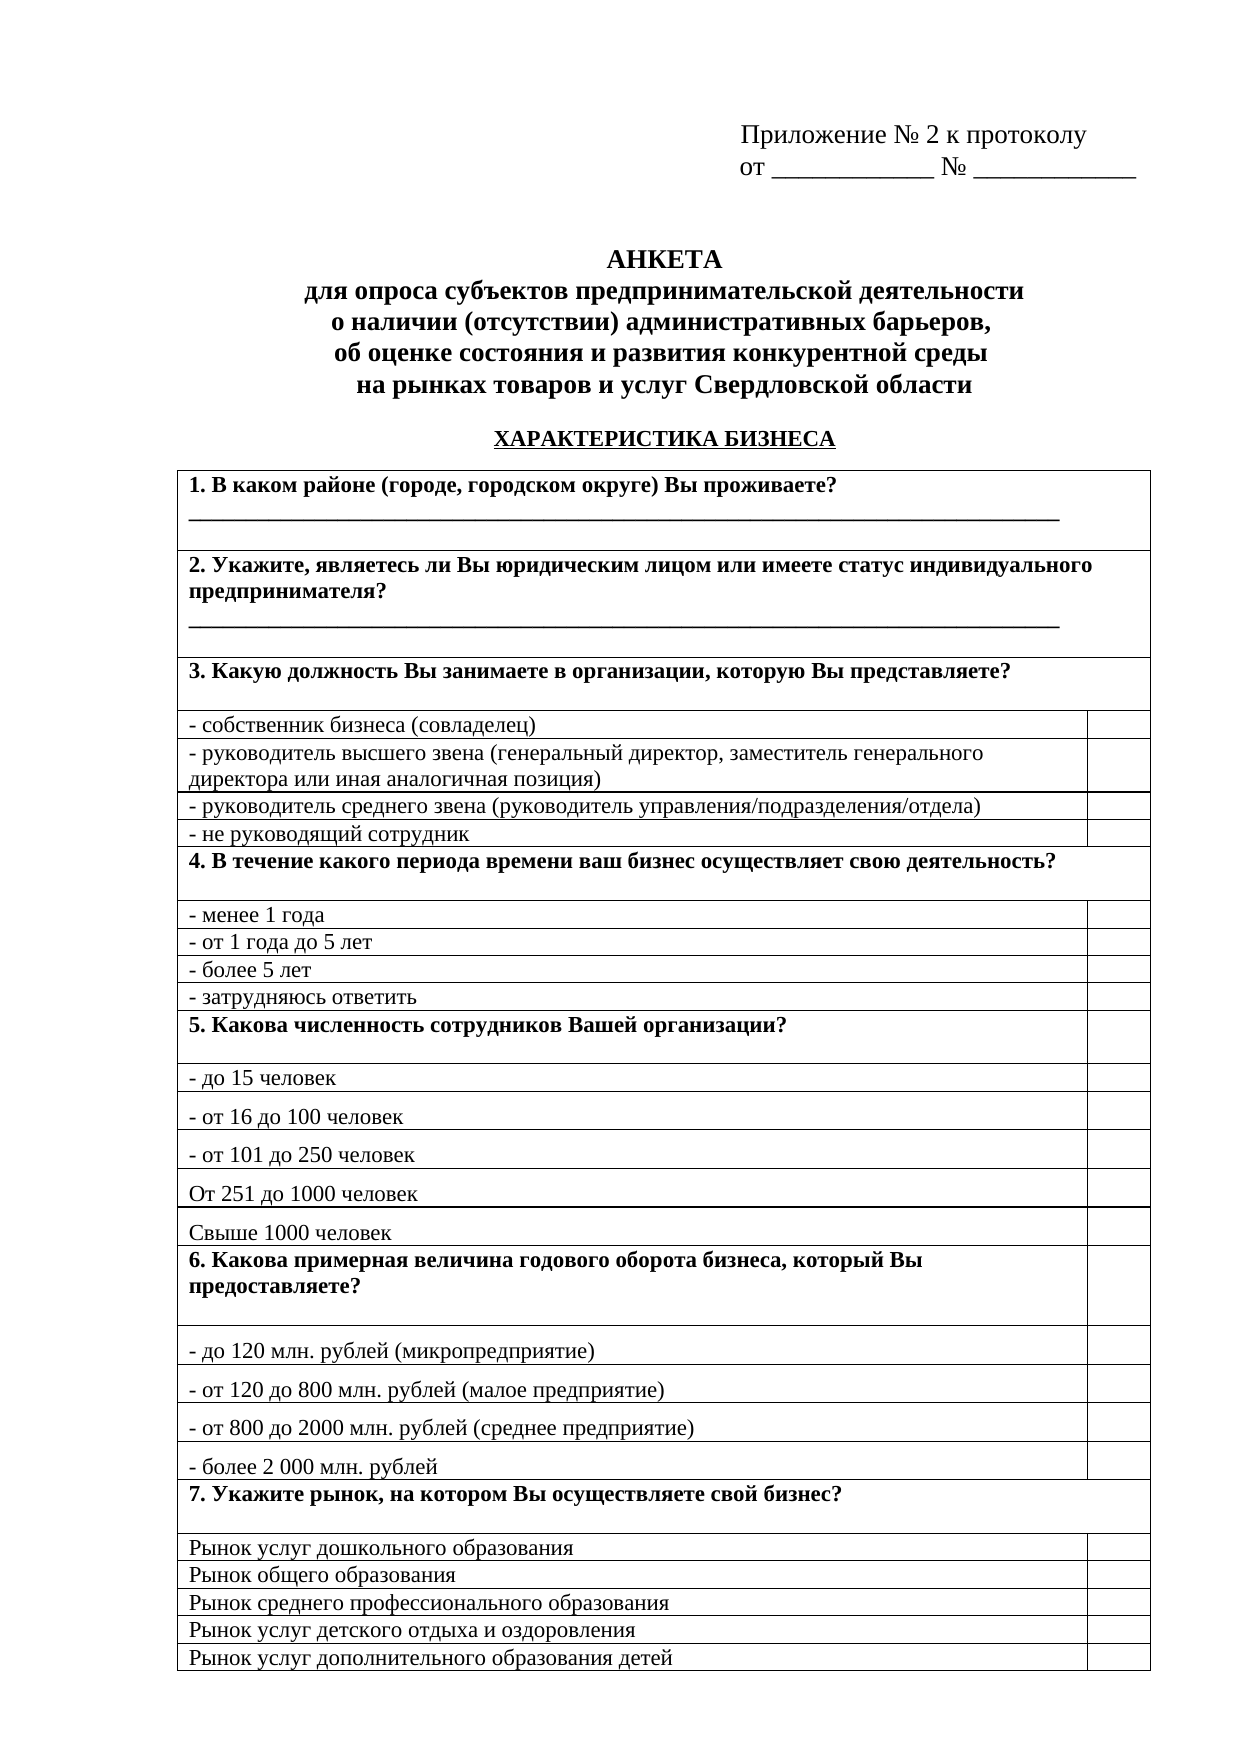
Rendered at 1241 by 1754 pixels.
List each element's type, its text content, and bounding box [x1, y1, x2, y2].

table_cell - до 15 человек [178, 1064, 1087, 1091]
text Приложение № 2 к протоколу [177, 118, 1152, 150]
table_cell [1088, 1011, 1150, 1063]
table_cell - более 2 000 млн. рублей [178, 1442, 1087, 1479]
table_cell 4. В течение какого периода времени ваш бизнес осуществляет свою деятельность? [178, 847, 1150, 900]
table_cell - не руководящий сотрудник [178, 820, 1087, 846]
table_cell 3. Какую должность Вы занимаете в организации, которую Вы представляете? [178, 658, 1150, 710]
table_cell Рынок услуг детского отдыха и оздоровления [178, 1616, 1087, 1642]
table_cell - от 120 до 800 млн. рублей (малое предприятие) [178, 1365, 1087, 1402]
table_cell Рынок среднего профессионального образования [178, 1589, 1087, 1615]
table_cell - более 5 лет [178, 956, 1087, 982]
text АНКЕТА [177, 243, 1152, 274]
text для опроса субъектов предпринимательской деятельности [177, 274, 1152, 305]
table_cell Рынок услуг дошкольного образования [178, 1534, 1087, 1560]
table_cell - от 16 до 100 человек [178, 1092, 1087, 1129]
table_cell 5. Какова численность сотрудников Вашей организации? [178, 1011, 1087, 1063]
table_header 1. В каком районе (городе, городском округе) Вы проживаете? ____________________________________________________________________________ [178, 471, 1150, 550]
table_cell [1088, 929, 1150, 955]
text об оценке состояния и развития конкурентной среды на рынках товаров и услуг Свердловской области [177, 337, 1152, 399]
table_cell [1088, 793, 1150, 819]
table_cell [1088, 983, 1150, 1009]
table_cell - от 101 до 250 человек [178, 1130, 1087, 1168]
table_cell От 251 до 1000 человек [178, 1169, 1087, 1206]
table_cell - до 120 млн. рублей (микропредприятие) [178, 1326, 1087, 1363]
table_cell [1088, 1208, 1150, 1245]
table_cell [1088, 820, 1150, 846]
table_cell [1088, 711, 1150, 738]
table_cell - собственник бизнеса (совладелец) [178, 711, 1087, 738]
table_cell [1088, 1534, 1150, 1560]
table_cell [1088, 1403, 1150, 1441]
table_cell [1088, 1092, 1150, 1129]
table_cell [1088, 1644, 1150, 1670]
table_cell - менее 1 года [178, 901, 1087, 927]
table_cell [1088, 1589, 1150, 1615]
text о наличии (отсутствии) административных барьеров, [177, 305, 1152, 337]
table_cell 2. Укажите, являетесь ли Вы юридическим лицом или имеете статус индивидуального предпринимателя? ____________________________________________________________________________ [178, 551, 1150, 657]
text ХАРАКТЕРИСТИКА БИЗНЕСА [177, 425, 1152, 452]
table_cell 7. Укажите рынок, на котором Вы осуществляете свой бизнес? [178, 1480, 1150, 1533]
table_cell [1088, 1561, 1150, 1588]
table_cell - от 1 года до 5 лет [178, 929, 1087, 955]
text от ____________ № ____________ [177, 150, 1152, 181]
table_cell - руководитель среднего звена (руководитель управления/подразделения/отдела) [178, 793, 1087, 819]
table_cell [1088, 1169, 1150, 1206]
table_cell [1088, 901, 1150, 927]
table_cell Рынок услуг дополнительного образования детей [178, 1644, 1087, 1670]
table_cell [1088, 1365, 1150, 1402]
table_cell [1088, 1064, 1150, 1091]
table_cell - руководитель высшего звена (генеральный директор, заместитель генерального директора или иная аналогичная позиция) [178, 739, 1087, 791]
table_cell Рынок общего образования [178, 1561, 1087, 1588]
table_cell [1088, 1616, 1150, 1642]
table_cell [1088, 1442, 1150, 1479]
table_cell [1088, 739, 1150, 791]
table_cell Свыше 1000 человек [178, 1208, 1087, 1245]
table_cell - затрудняюсь ответить [178, 983, 1087, 1009]
table_cell 6. Какова примерная величина годового оборота бизнеса, который Вы предоставляете? [178, 1246, 1087, 1325]
table_cell [1088, 1246, 1150, 1325]
table_cell [1088, 1326, 1150, 1363]
table_cell [1088, 956, 1150, 982]
table_cell - от 800 до 2000 млн. рублей (среднее предприятие) [178, 1403, 1087, 1441]
table_cell [1088, 1130, 1150, 1168]
